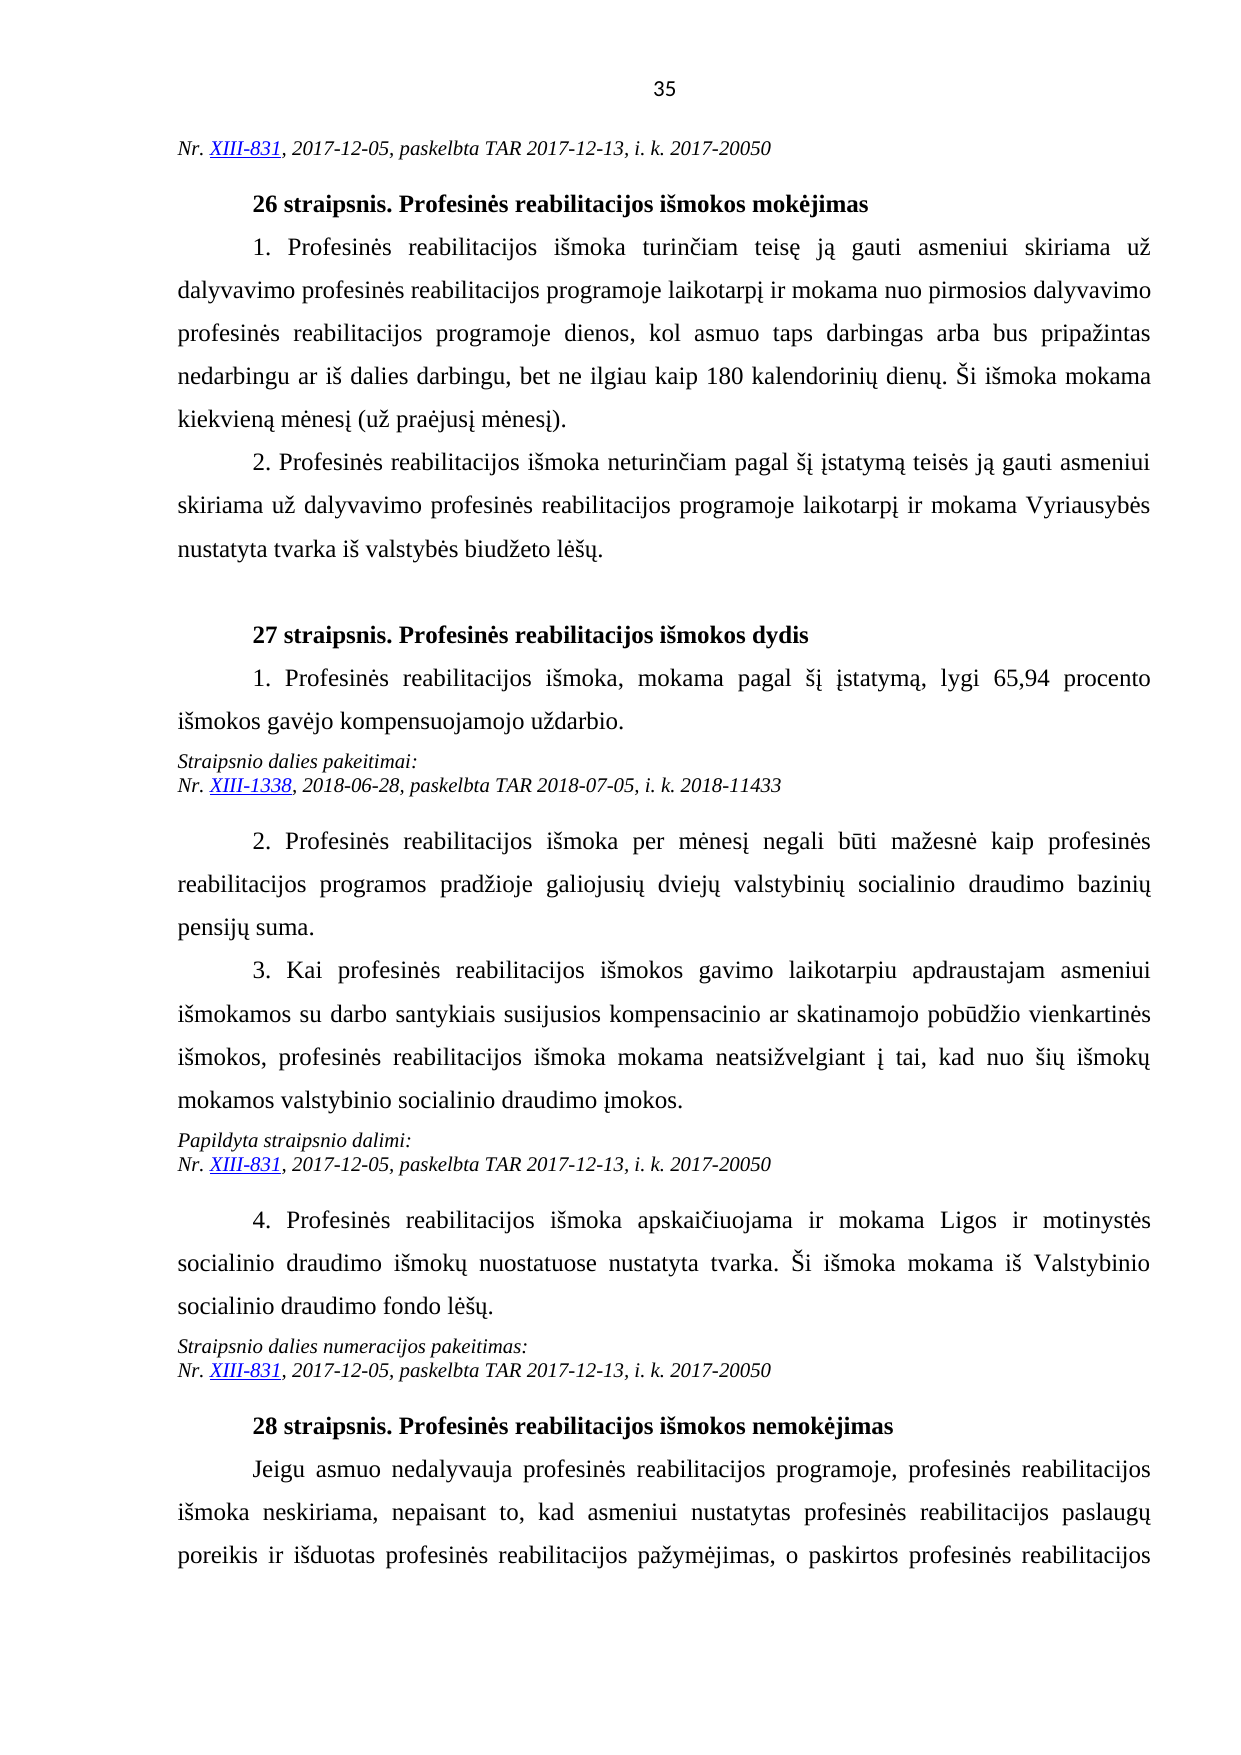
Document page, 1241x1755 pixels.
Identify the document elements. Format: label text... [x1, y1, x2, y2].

text Nr. XIII-831, 2017-12-05, paskelbta TAR 2017-12-13, i. k. 2017-20050 [177, 1152, 1152, 1176]
text Nr. XIII-1338, 2018-06-28, paskelbta TAR 2018-07-05, i. k. 2018-11433 [177, 773, 1152, 797]
text Straipsnio dalies pakeitimai: [177, 749, 1152, 773]
text 2. Profesinės reabilitacijos išmoka neturinčiam pagal šį įstatymą teisės ją gauti asmeniui skiriama už dalyvavimo profesinės reabilitacijos programoje laikotarpį ir mokama Vyriausybės nustatyta tvarka iš valstybės biudžeto lėšų. [177, 447, 1152, 562]
text 1. Profesinės reabilitacijos išmoka, mokama pagal šį įstatymą, lygi 65,94 procento išmokos gavėjo kompensuojamojo uždarbio. [177, 663, 1152, 735]
text Papildyta straipsnio dalimi: [177, 1128, 1152, 1152]
text Nr. XIII-831, 2017-12-05, paskelbta TAR 2017-12-13, i. k. 2017-20050 [177, 136, 1152, 160]
text 28 straipsnis. Profesinės reabilitacijos išmokos nemokėjimas [177, 1411, 1152, 1440]
text Nr. XIII-831, 2017-12-05, paskelbta TAR 2017-12-13, i. k. 2017-20050 [177, 1358, 1152, 1382]
text Straipsnio dalies numeracijos pakeitimas: [177, 1334, 1152, 1358]
text 2. Profesinės reabilitacijos išmoka per mėnesį negali būti mažesnė kaip profesinės reabilitacijos programos pradžioje galiojusių dviejų valstybinių socialinio draudimo bazinių pensijų suma. [177, 826, 1152, 941]
text 4. Profesinės reabilitacijos išmoka apskaičiuojama ir mokama Ligos ir motinystės socialinio draudimo išmokų nuostatuose nustatyta tvarka. Ši išmoka mokama iš Valstybinio socialinio draudimo fondo lėšų. [177, 1205, 1152, 1320]
text 27 straipsnis. Profesinės reabilitacijos išmokos dydis [177, 620, 1152, 649]
text 26 straipsnis. Profesinės reabilitacijos išmokos mokėjimas [177, 189, 1152, 217]
text Jeigu asmuo nedalyvauja profesinės reabilitacijos programoje, profesinės reabilitacijos išmoka neskiriama, nepaisant to, kad asmeniui nustatytas profesinės reabilitacijos paslaugų poreikis ir išduotas profesinės reabilitacijos pažymėjimas, o paskirtos profesinės reabilitacijos [177, 1454, 1152, 1569]
text 1. Profesinės reabilitacijos išmoka turinčiam teisę ją gauti asmeniui skiriama už dalyvavimo profesinės reabilitacijos programoje laikotarpį ir mokama nuo pirmosios dalyvavimo profesinės reabilitacijos programoje dienos, kol asmuo taps darbingas arba bus pripažintas nedarbingu ar iš dalies darbingu, bet ne ilgiau kaip 180 kalendorinių dienų. Ši išmoka mokama kiekvieną mėnesį (už praėjusį mėnesį). [177, 232, 1152, 433]
text 3. Kai profesinės reabilitacijos išmokos gavimo laikotarpiu apdraustajam asmeniui išmokamos su darbo santykiais susijusios kompensacinio ar skatinamojo pobūdžio vienkartinės išmokos, profesinės reabilitacijos išmoka mokama neatsižvelgiant į tai, kad nuo šių išmokų mokamos valstybinio socialinio draudimo įmokos. [177, 956, 1152, 1114]
